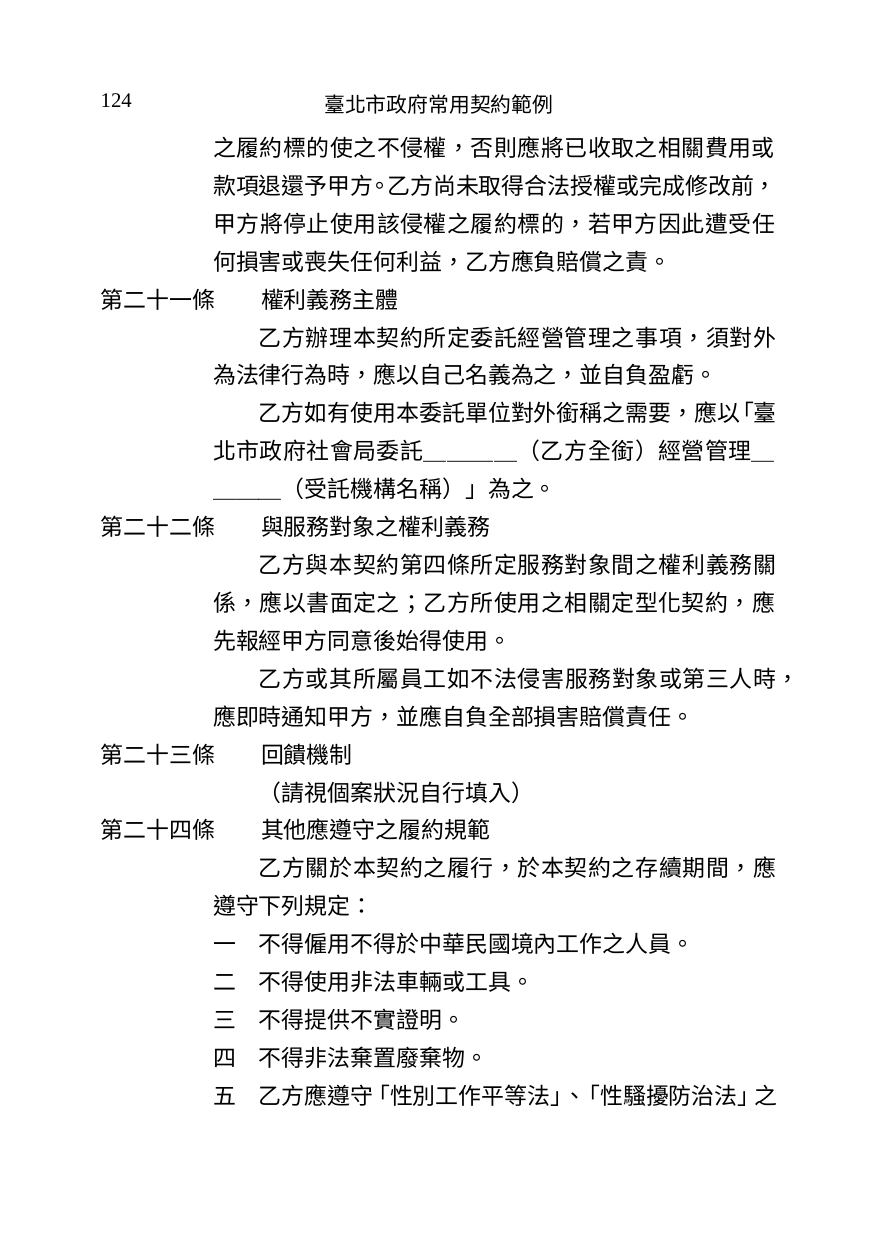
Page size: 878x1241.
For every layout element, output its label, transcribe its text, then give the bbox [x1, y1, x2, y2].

text 如上述侵權指控經法定程序確認係可歸責於乙方時，乙方應於本項侵權行為經確定之終局判決、調解或和解成立之日起一個月內取得合法權源或修改為符合甲方所需之履約標的使之不侵權，否則應將已收取之相關費用或款項退還予甲方。乙方尚未取得合法授權或完成修改前，甲方將停止使用該侵權之履約標的，若甲方因此遭受任何損害或喪失任何利益，乙方應負賠償之責。 [213, 127, 777, 279]
text 乙方辦理本契約所定委託經營管理之事項，須對外為法律行為時，應以自己名義為之，並自負盈虧。 [213, 317, 777, 393]
text 第二十三條 回饋機制 [100, 734, 777, 772]
text 第二十四條 其他應遵守之履約規範 [100, 810, 777, 848]
text 五 乙方應遵守「性別工作平等法」、「性騷擾防治法」之 [213, 1075, 777, 1113]
text 一 不得僱用不得於中華民國境內工作之人員。 [213, 924, 777, 962]
text （請視個案狀況自行填入） [213, 772, 777, 810]
text 乙方關於本契約之履行，於本契約之存續期間，應遵守下列規定： [213, 848, 777, 924]
text 第二十二條 與服務對象之權利義務 [100, 507, 777, 544]
text 二 不得使用非法車輛或工具。 [213, 962, 777, 999]
text 乙方或其所屬員工如不法侵害服務對象或第三人時，應即時通知甲方，並應自負全部損害賠償責任。 [213, 658, 777, 734]
text 乙方如有使用本委託單位對外銜稱之需要，應以「臺北市政府社會局委託＿＿＿＿（乙方全銜）經營管理＿＿＿＿（受託機構名稱）」為之。 [213, 393, 777, 507]
text 第二十一條 權利義務主體 [100, 279, 777, 317]
text 四 不得非法棄置廢棄物。 [213, 1037, 777, 1075]
text 乙方與本契約第四條所定服務對象間之權利義務關係，應以書面定之；乙方所使用之相關定型化契約，應先報經甲方同意後始得使用。 [213, 544, 777, 658]
text 三 不得提供不實證明。 [213, 999, 777, 1037]
